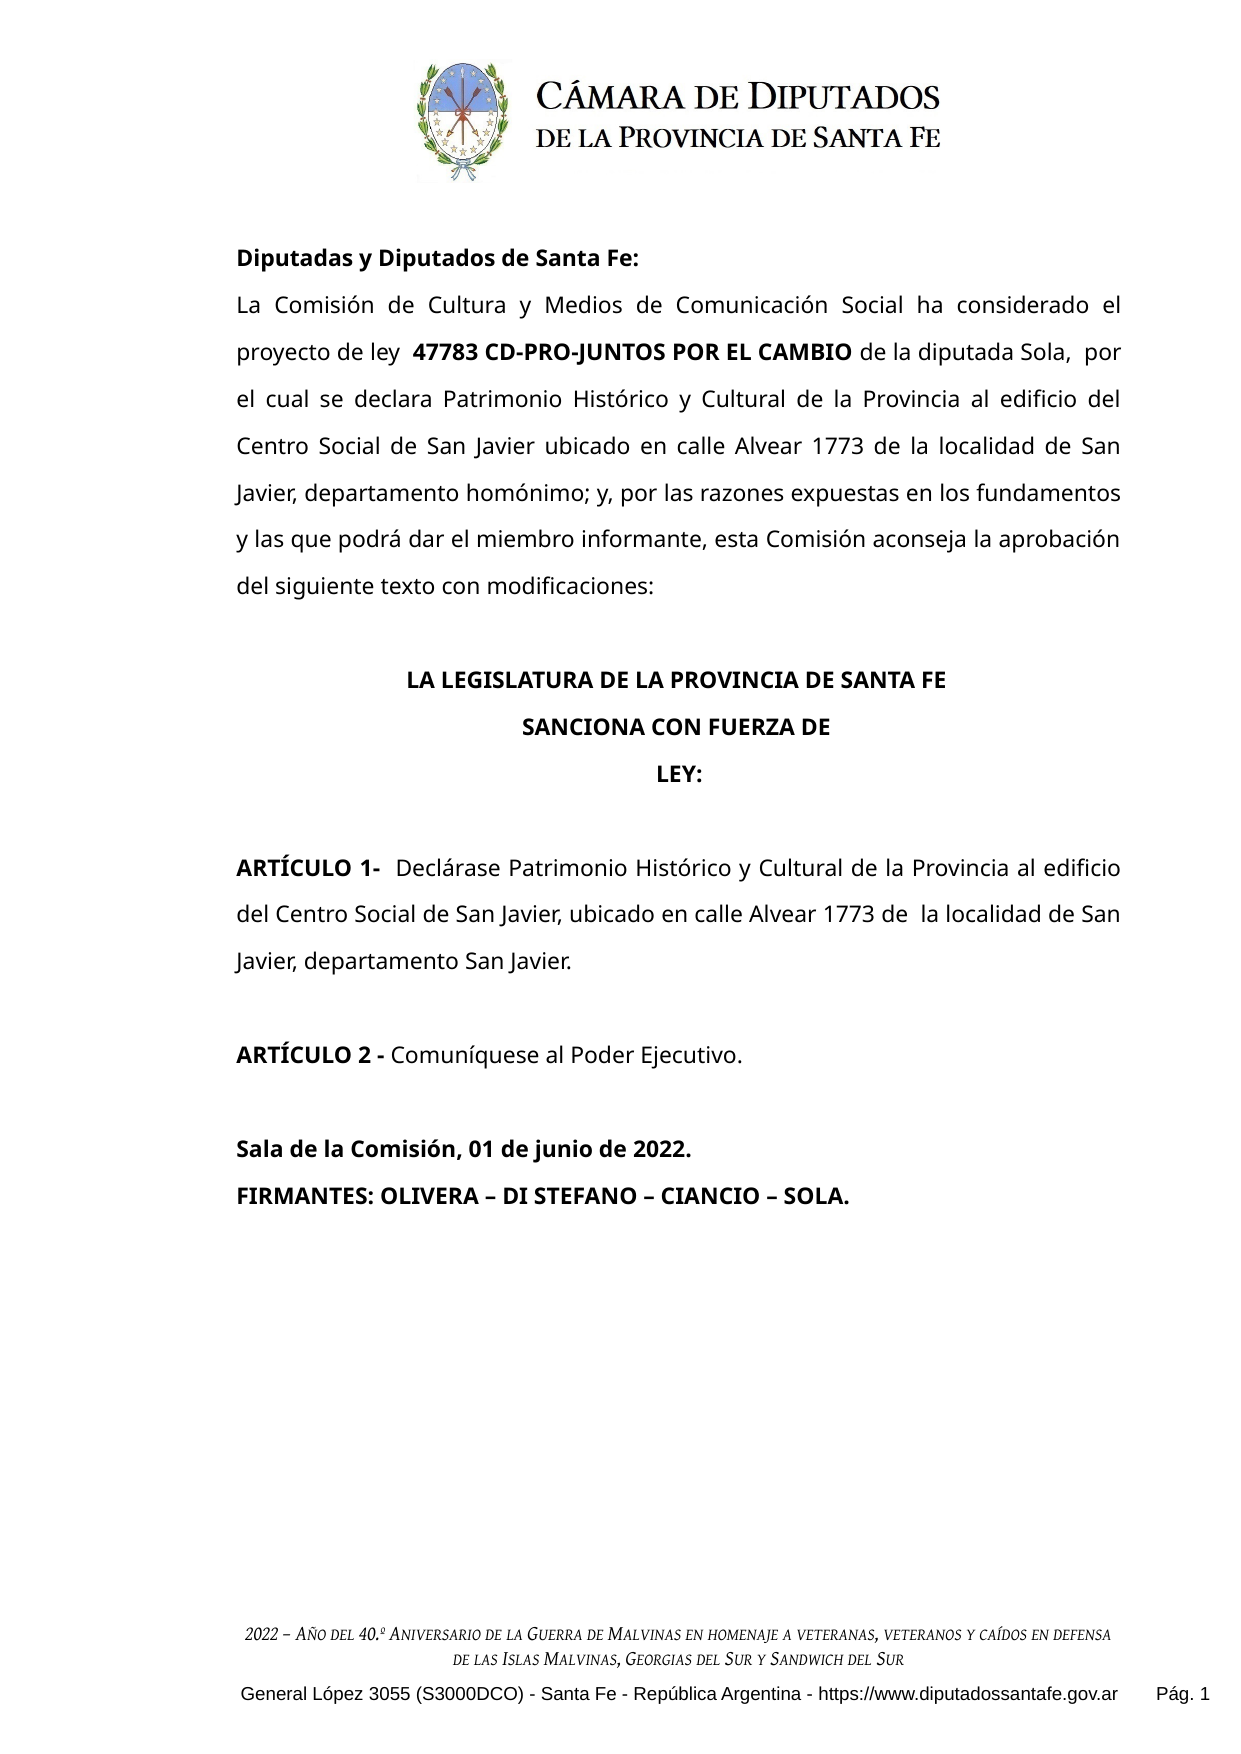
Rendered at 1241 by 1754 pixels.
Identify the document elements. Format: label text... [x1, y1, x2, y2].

text Sala de la Comisión, 01 de junio de 2022. [236, 1133, 1122, 1164]
text ARTÍCULO 2 - Comuníquese al Poder Ejecutivo. [236, 1039, 1122, 1070]
text LA LEGISLATURA DE LA PROVINCIA DE SANTA FE [236, 664, 1122, 695]
text ARTÍCULO 1- Declárase Patrimonio Histórico y Cultural de la Provincia al edificio del Centro Social de San Javier, ubicado en calle Alvear 1773 de la localidad de San Javier, departamento San Javier. [236, 852, 1122, 977]
text Diputadas y Diputados de Santa Fe: [236, 242, 1122, 273]
text FIRMANTES: OLIVERA – DI STEFANO – CIANCIO – SOLA. [236, 1180, 1122, 1211]
text La Comisión de Cultura y Medios de Comunicación Social ha considerado el proyecto de ley 47783 CD-PRO-JUNTOS POR EL CAMBIO de la diputada Sola, por el cual se declara Patrimonio Histórico y Cultural de la Provincia al edificio del Centro Social de San Javier ubicado en calle Alvear 1773 de la localidad de San Javier, departamento homónimo; y, por las razones expuestas en los fundamentos y las que podrá dar el miembro informante, esta Comisión aconseja la aprobación del siguiente texto con modificaciones: [236, 289, 1122, 602]
text LEY: [236, 758, 1122, 789]
picture [413, 59, 945, 183]
text SANCIONA CON FUERZA DE [236, 711, 1122, 742]
